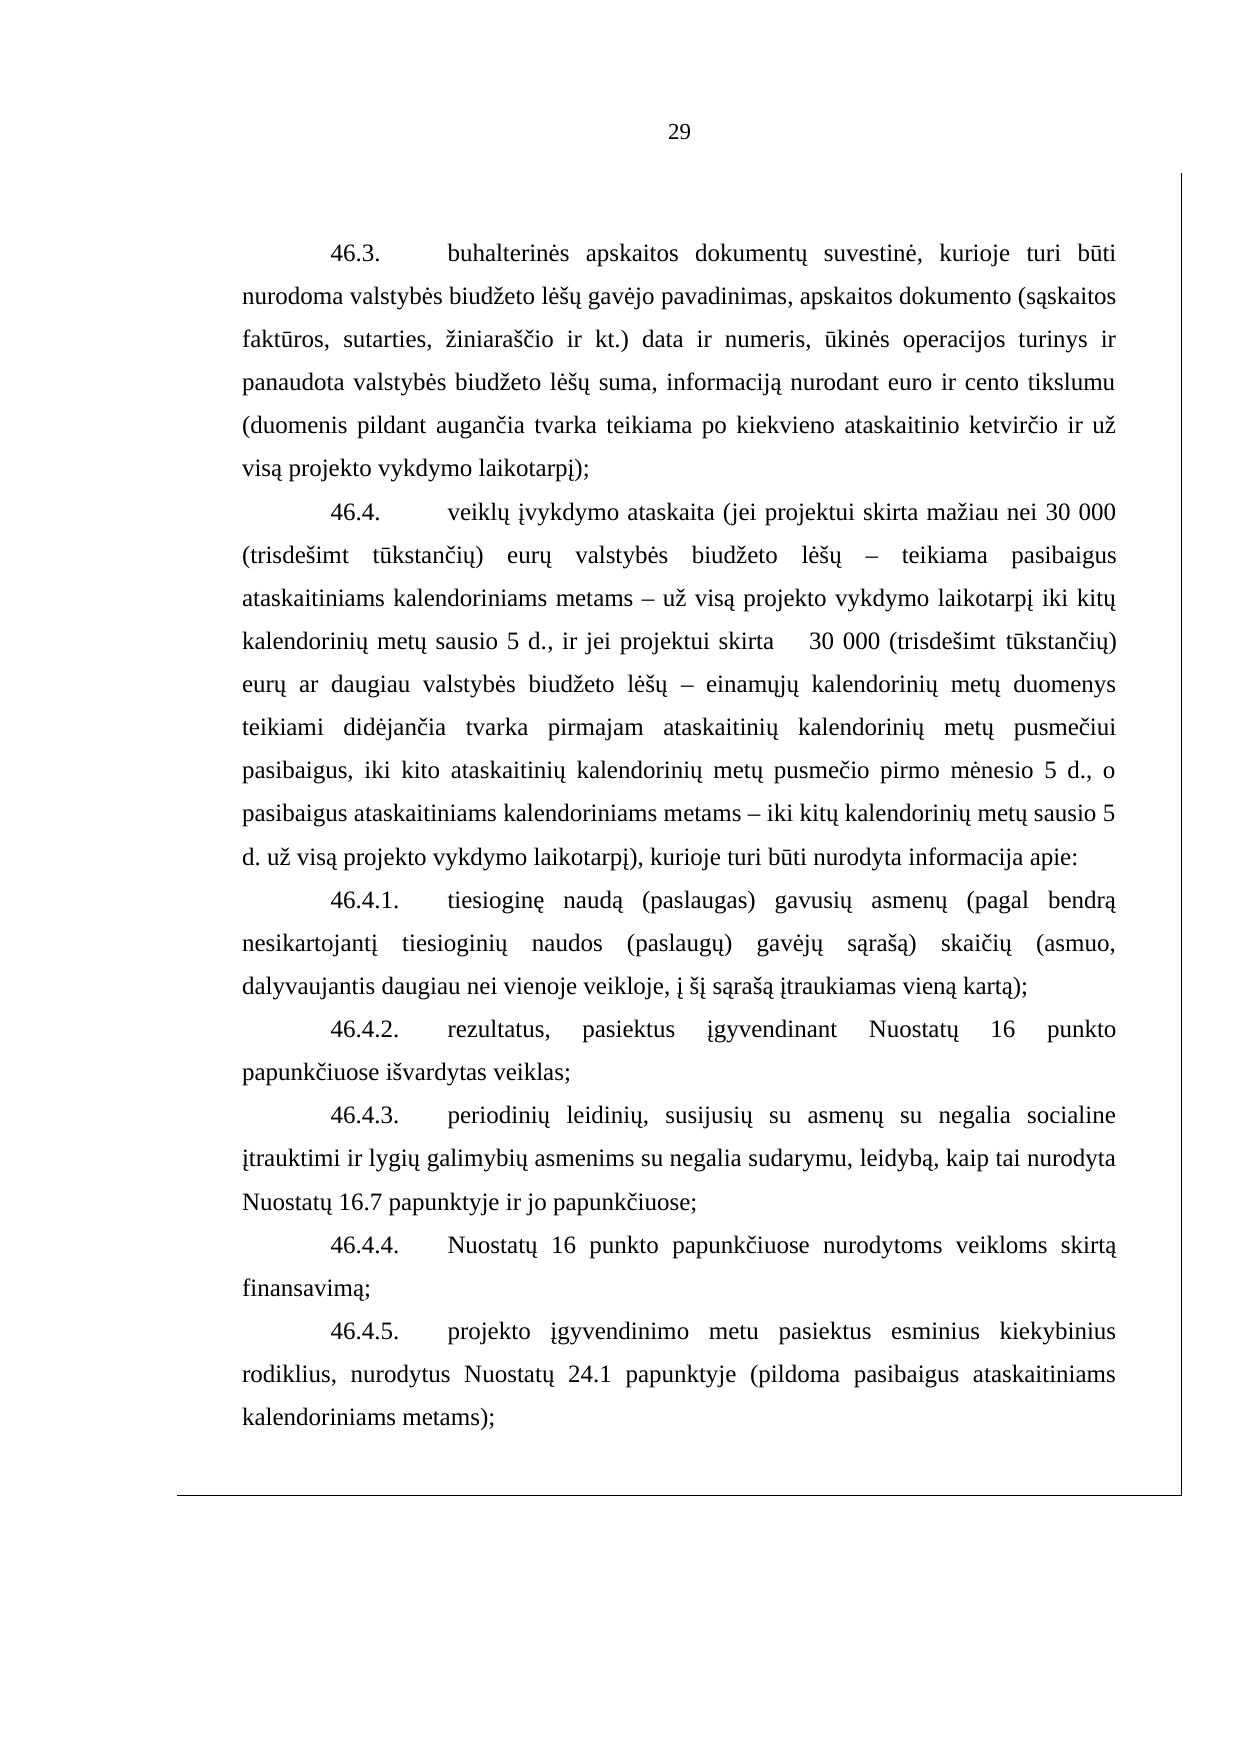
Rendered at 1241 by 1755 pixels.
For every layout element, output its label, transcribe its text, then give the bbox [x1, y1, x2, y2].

text 46.4.4. Nuostatų 16 punkto papunkčiuose nurodytoms veikloms skirtą finansavimą; [177, 1165, 1181, 1251]
text 46.3. buhalterinės apskaitos dokumentų suvestinė, kurioje turi būti nurodoma valstybės biudžeto lėšų gavėjo pavadinimas, apskaitos dokumento (sąskaitos faktūros, sutarties, žiniaraščio ir kt.) data ir numeris, ūkinės operacijos turinys ir panaudota valstybės biudžeto lėšų suma, informaciją nurodant euro ir cento tikslumu (duomenis pildant augančia tvarka teikiama po kiekvieno ataskaitinio ketvirčio ir už visą projekto vykdymo laikotarpį); [177, 173, 1181, 432]
text 46.4.2. rezultatus, pasiektus įgyvendinant Nuostatų 16 punkto papunkčiuose išvardytas veiklas; [177, 949, 1181, 1036]
text 46.4.3. periodinių leidinių, susijusių su asmenų su negalia socialine įtrauktimi ir lygių galimybių asmenims su negalia sudarymu, leidybą, kaip tai nurodyta Nuostatų 16.7 papunktyje ir jo papunkčiuose; [177, 1036, 1181, 1165]
text 46.4.5. projekto įgyvendinimo metu pasiektus esminius kiekybinius rodiklius, nurodytus Nuostatų 24.1 papunktyje (pildoma pasibaigus ataskaitiniams kalendoriniams metams); [177, 1251, 1181, 1495]
text 46.4.1. tiesioginę naudą (paslaugas) gavusių asmenų (pagal bendrą nesikartojantį tiesioginių naudos (paslaugų) gavėjų sąrašą) skaičių (asmuo, dalyvaujantis daugiau nei vienoje veikloje, į šį sąrašą įtraukiamas vieną kartą); [177, 820, 1181, 949]
text 46.4. veiklų įvykdymo ataskaita (jei projektui skirta mažiau nei 30 000 (trisdešimt tūkstančių) eurų valstybės biudžeto lėšų – teikiama pasibaigus ataskaitiniams kalendoriniams metams – už visą projekto vykdymo laikotarpį iki kitų kalendorinių metų sausio 5 d., ir jei projektui skirta 30 000 (trisdešimt tūkstančių) eurų ar daugiau valstybės biudžeto lėšų – einamųjų kalendorinių metų duomenys teikiami didėjančia tvarka pirmajam ataskaitinių kalendorinių metų pusmečiui pasibaigus, iki kito ataskaitinių kalendorinių metų pusmečio pirmo mėnesio 5 d., o pasibaigus ataskaitiniams kalendoriniams metams – iki kitų kalendorinių metų sausio 5 d. už visą projekto vykdymo laikotarpį), kurioje turi būti nurodyta informacija apie: [177, 432, 1181, 820]
